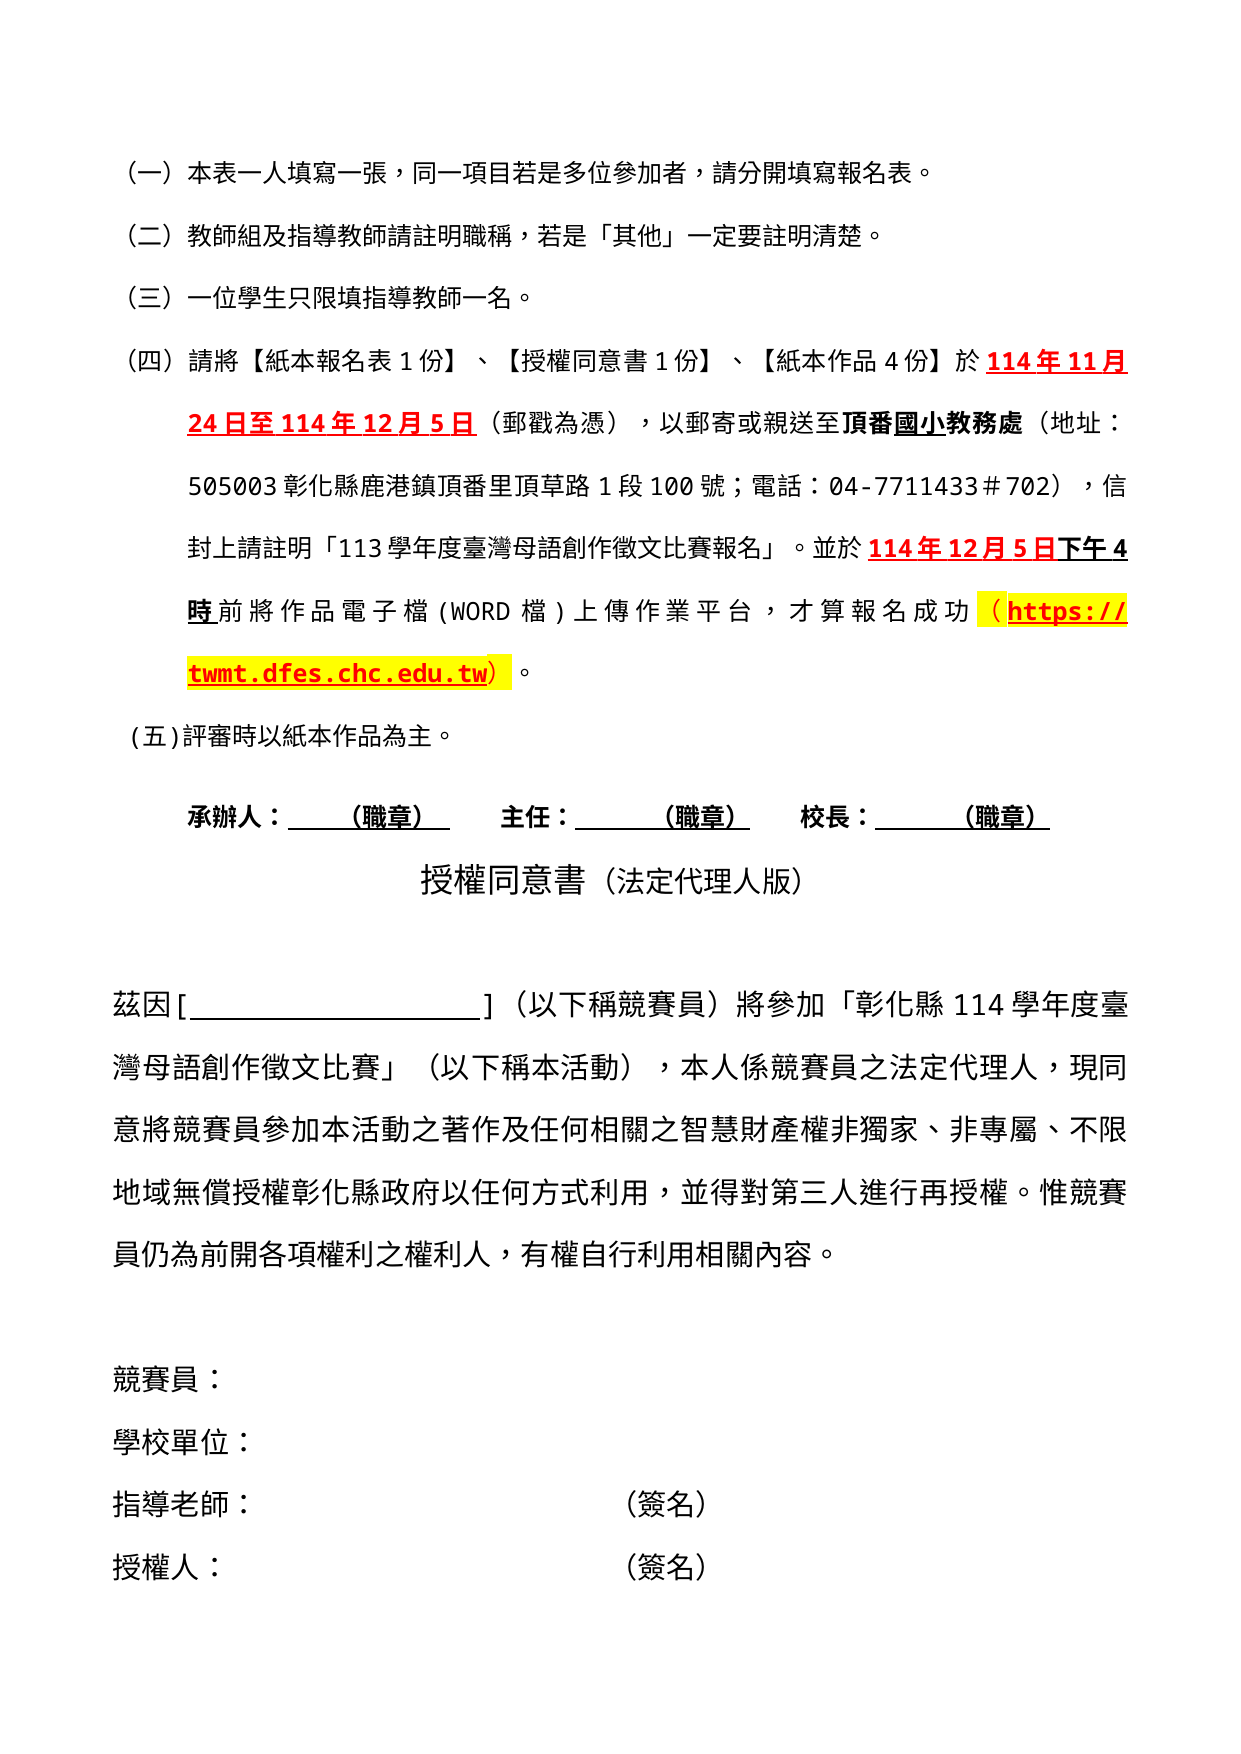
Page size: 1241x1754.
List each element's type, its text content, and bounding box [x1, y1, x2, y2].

text 學校單位： [112, 1399, 1088, 1461]
text 授權人： （簽名） [112, 1524, 1088, 1586]
text （三）一位學生只限填指導教師一名。 [112, 255, 1128, 317]
text 指導老師： （簽名） [112, 1461, 1088, 1524]
text 茲因[ ]（以下稱競賽員）將參加「彰化縣114學年度臺灣母語創作徵文比賽」（以下稱本活動），本人係競賽員之法定代理人，現同意將競賽員參加本活動之著作及任何相關之智慧財產權非獨家、非專屬、不限地域無償授權彰化縣政府以任何方式利用，並得對第三人進行再授權。惟競賽員仍為前開各項權利之權利人，有權自行利用相關內容。 [112, 961, 1130, 1274]
text （一）本表一人填寫一張，同一項目若是多位參加者，請分開填寫報名表。 [112, 130, 1128, 192]
text 承辦人： （職章） 主任： （職章） 校長： （職章） [112, 774, 1128, 836]
text 競賽員： [112, 1336, 1088, 1399]
text (五)評審時以紙本作品為主。 [112, 692, 1128, 755]
text 授權同意書（法定代理人版） [112, 836, 1128, 899]
text （四）請將【紙本報名表1份】、【授權同意書1份】、【紙本作品4份】於114年11月24日至114年12月5日（郵戳為憑），以郵寄或親送至頂番國小教務處（地址：505003彰化縣鹿港鎮頂番里頂草路1段100號；電話：04-7711433＃702），信封上請註明「113學年度臺灣母語創作徵文比賽報名」。並於114年12月5日下午4時前將作品電子檔(WORD檔)上傳作業平台，才算報名成功（https://twmt.dfes.chc.edu.tw）。 [112, 317, 1128, 692]
text （二）教師組及指導教師請註明職稱，若是「其他」一定要註明清楚。 [112, 192, 1128, 255]
